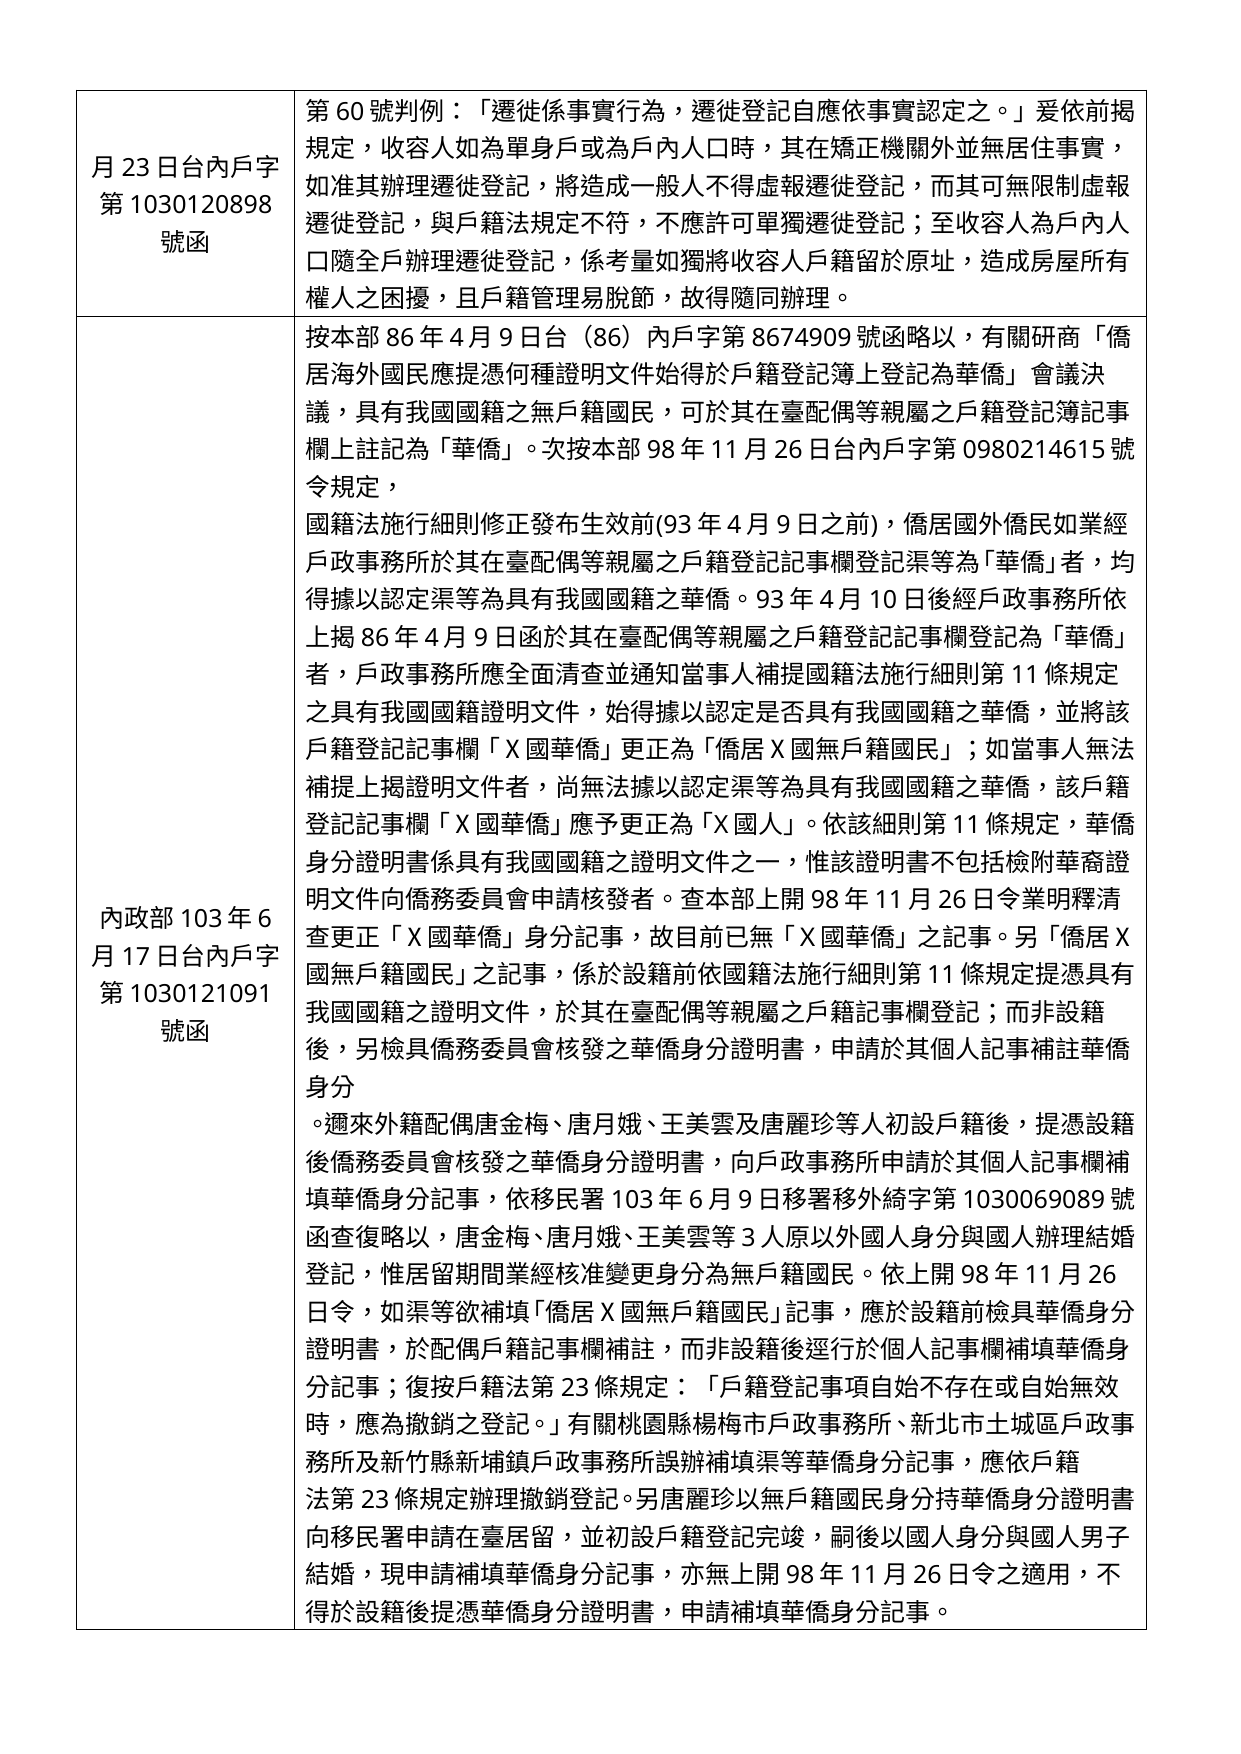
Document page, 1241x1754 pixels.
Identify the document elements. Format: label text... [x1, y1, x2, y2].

table_cell 內政部103年6月17日台內戶字第1030121091號函 [77, 317, 294, 1629]
table_cell 月23日台內戶字第1030120898號函 [77, 91, 294, 316]
table_cell 按本部86年4月9日台（86）內戶字第8674909號函略以，有關研商「僑居海外國民應提憑何種證明文件始得於戶籍登記簿上登記為華僑」會議決議，具有我國國籍之無戶籍國民，可於其在臺配偶等親屬之戶籍登記簿記事欄上註記為「華僑」。次按本部98年11月26日台內戶字第0980214615號令規定， 國籍法施行細則修正發布生效前(93年4月9日之前)，僑居國外僑民如業經戶政事務所於其在臺配偶等親屬之戶籍登記記事欄登記渠等為「華僑」者，均得據以認定渠等為具有我國國籍之華僑。93年4月10日後經戶政事務所依上揭86年4月9日函於其在臺配偶等親屬之戶籍登記記事欄登記為「華僑」者，戶政事務所應全面清查並通知當事人補提國籍法施行細則第11條規定之具有我國國籍證明文件，始得據以認定是否具有我國國籍之華僑，並將該戶籍登記記事欄「Ⅹ國華僑」更正為「僑居Ⅹ國無戶籍國民」；如當事人無法補提上揭證明文件者，尚無法據以認定渠等為具有我國國籍之華僑，該戶籍登記記事欄「Ⅹ國華僑」應予更正為「X國人」。依該細則第11條規定，華僑身分證明書係具有我國國籍之證明文件之一，惟該證明書不包括檢附華裔證明文件向僑務委員會申請核發者。查本部上開98年11月26日令業明釋清查更正「Ⅹ國華僑」身分記事，故目前已無「Ｘ國華僑」之記事。另「僑居Ⅹ 國無戶籍國民」之記事，係於設籍前依國籍法施行細則第11條規定提憑具有我國國籍之證明文件，於其在臺配偶等親屬之戶籍記事欄登記；而非設籍後，另檢具僑務委員會核發之華僑身分證明書，申請於其個人記事補註華僑身分 。邇來外籍配偶唐金梅、唐月娥、王美雲及唐麗珍等人初設戶籍後，提憑設籍後僑務委員會核發之華僑身分證明書，向戶政事務所申請於其個人記事欄補填華僑身分記事，依移民署103年6月9日移署移外綺字第1030069089號函查復略以，唐金梅、唐月娥、王美雲等3人原以外國人身分與國人辦理結婚登記，惟居留期間業經核准變更身分為無戶籍國民。依上開98年11月26日令，如渠等欲補填「僑居Ⅹ國無戶籍國民」記事，應於設籍前檢具華僑身分證明書，於配偶戶籍記事欄補註，而非設籍後逕行於個人記事欄補填華僑身分記事；復按戶籍法第23條規定：「戶籍登記事項自始不存在或自始無效時，應為撤銷之登記。」有關桃園縣楊梅市戶政事務所、新北市土城區戶政事務所及新竹縣新埔鎮戶政事務所誤辦補填渠等華僑身分記事，應依戶籍 法第23條規定辦理撤銷登記。另唐麗珍以無戶籍國民身分持華僑身分證明書向移民署申請在臺居留，並初設戶籍登記完竣，嗣後以國人身分與國人男子結婚，現申請補填華僑身分記事，亦無上開98年11月26日令之適用，不得於設籍後提憑華僑身分證明書，申請補填華僑身分記事。 [295, 317, 1146, 1629]
table_cell 第60號判例：「遷徙係事實行為，遷徙登記自應依事實認定之。」爰依前揭規定，收容人如為單身戶或為戶內人口時，其在矯正機關外並無居住事實，如准其辦理遷徙登記，將造成一般人不得虛報遷徙登記，而其可無限制虛報遷徙登記，與戶籍法規定不符，不應許可單獨遷徙登記；至收容人為戶內人口隨全戶辦理遷徙登記，係考量如獨將收容人戶籍留於原址，造成房屋所有權人之困擾，且戶籍管理易脫節，故得隨同辦理。 [295, 91, 1146, 316]
